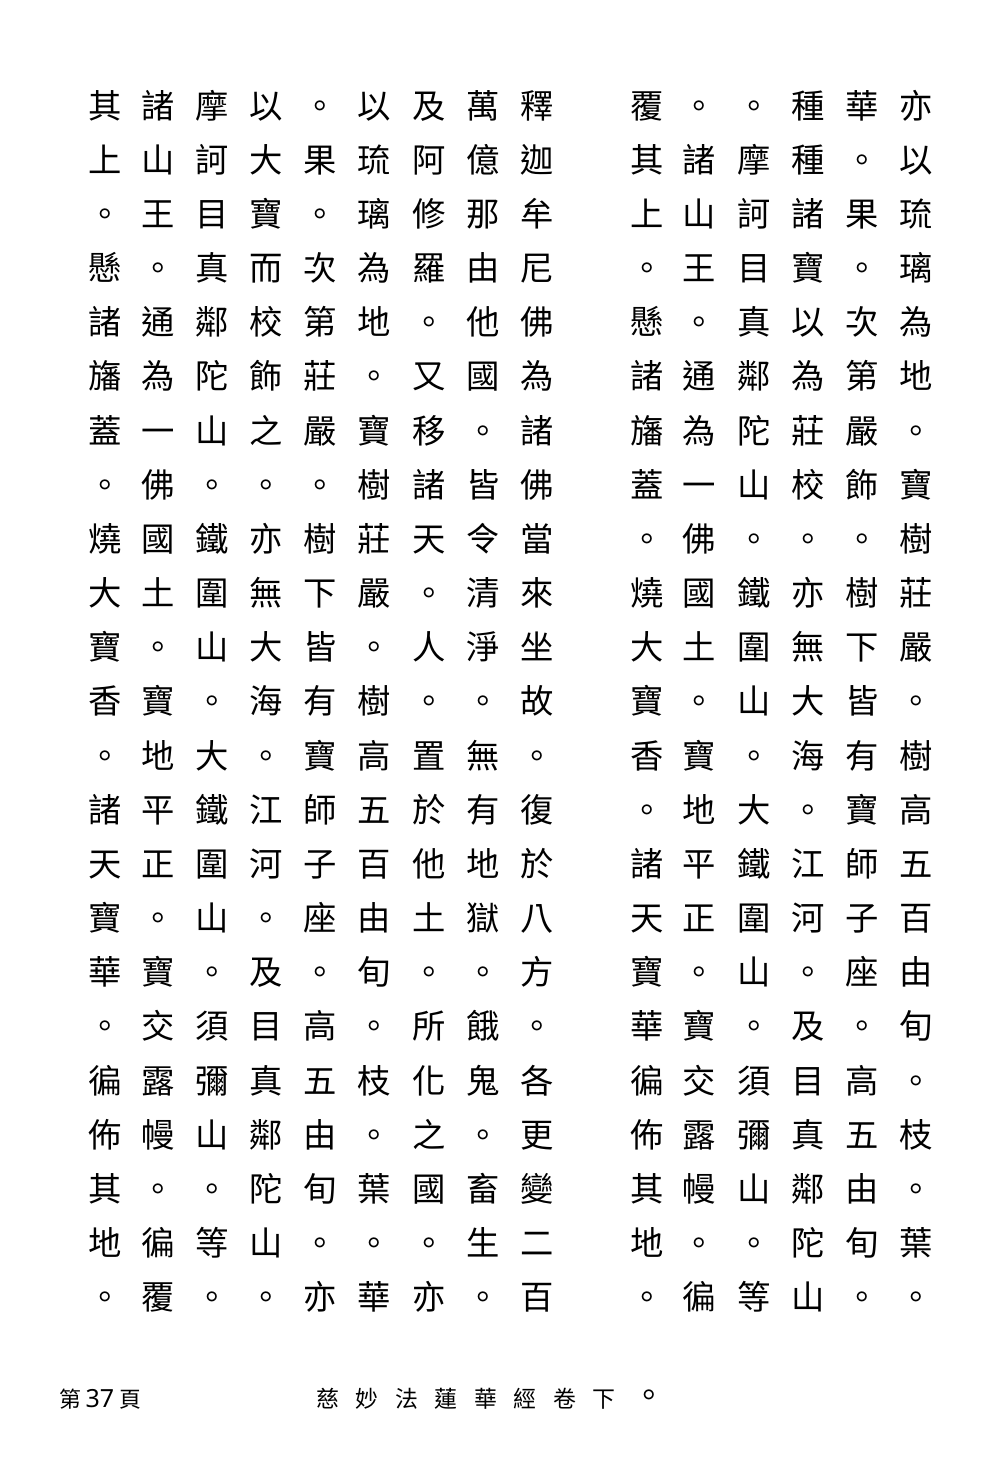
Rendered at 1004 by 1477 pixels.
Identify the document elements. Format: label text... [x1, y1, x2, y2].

text 時釋迦牟尼佛。欲容受所分身諸佛故。八方各更變二百萬億那由他國。皆令清淨。無有地獄。餓鬼。畜生。及阿修羅。又移諸天。人。置於他土。所化之國。亦以琉璃為地。寶樹莊嚴。樹高五百由旬。枝。葉。華。果。次第嚴飾。樹下皆有寶師子座。高五由旬。種種諸寶以為莊校。亦無大海。江河。及目真鄰陀山。摩訶目真鄰陀山。鐵圍山。大鐵圍山。須彌山。等。諸山王。通為一佛國土。寶地平正。寶交露幔。徧覆其上。懸諸旛蓋。燒大寶香。諸天寶華徧佈其地。 [620, 88, 945, 1363]
text 釋迦牟尼佛為諸佛當來坐故。復於八方。各更變二百萬億那由他國。皆令清淨。無有地獄。餓鬼。畜生。及阿修羅。又移諸天。人。置於他土。所化之國。亦以琉璃為地。寶樹莊嚴。樹高五百由旬。枝。葉。華。果。次第莊嚴。樹下皆有寶師子座。高五由旬。亦以大寶而校飾之。亦無大海。江河。及目真鄰陀山。摩訶目真鄰陀山。鐵圍山。大鐵圍山。須彌山。等。諸山王。通為一佛國土。寶地平正。寶交露幔。徧覆其上。懸諸旛蓋。燒大寶香。諸天寶華。徧佈其地。 [78, 88, 566, 1363]
